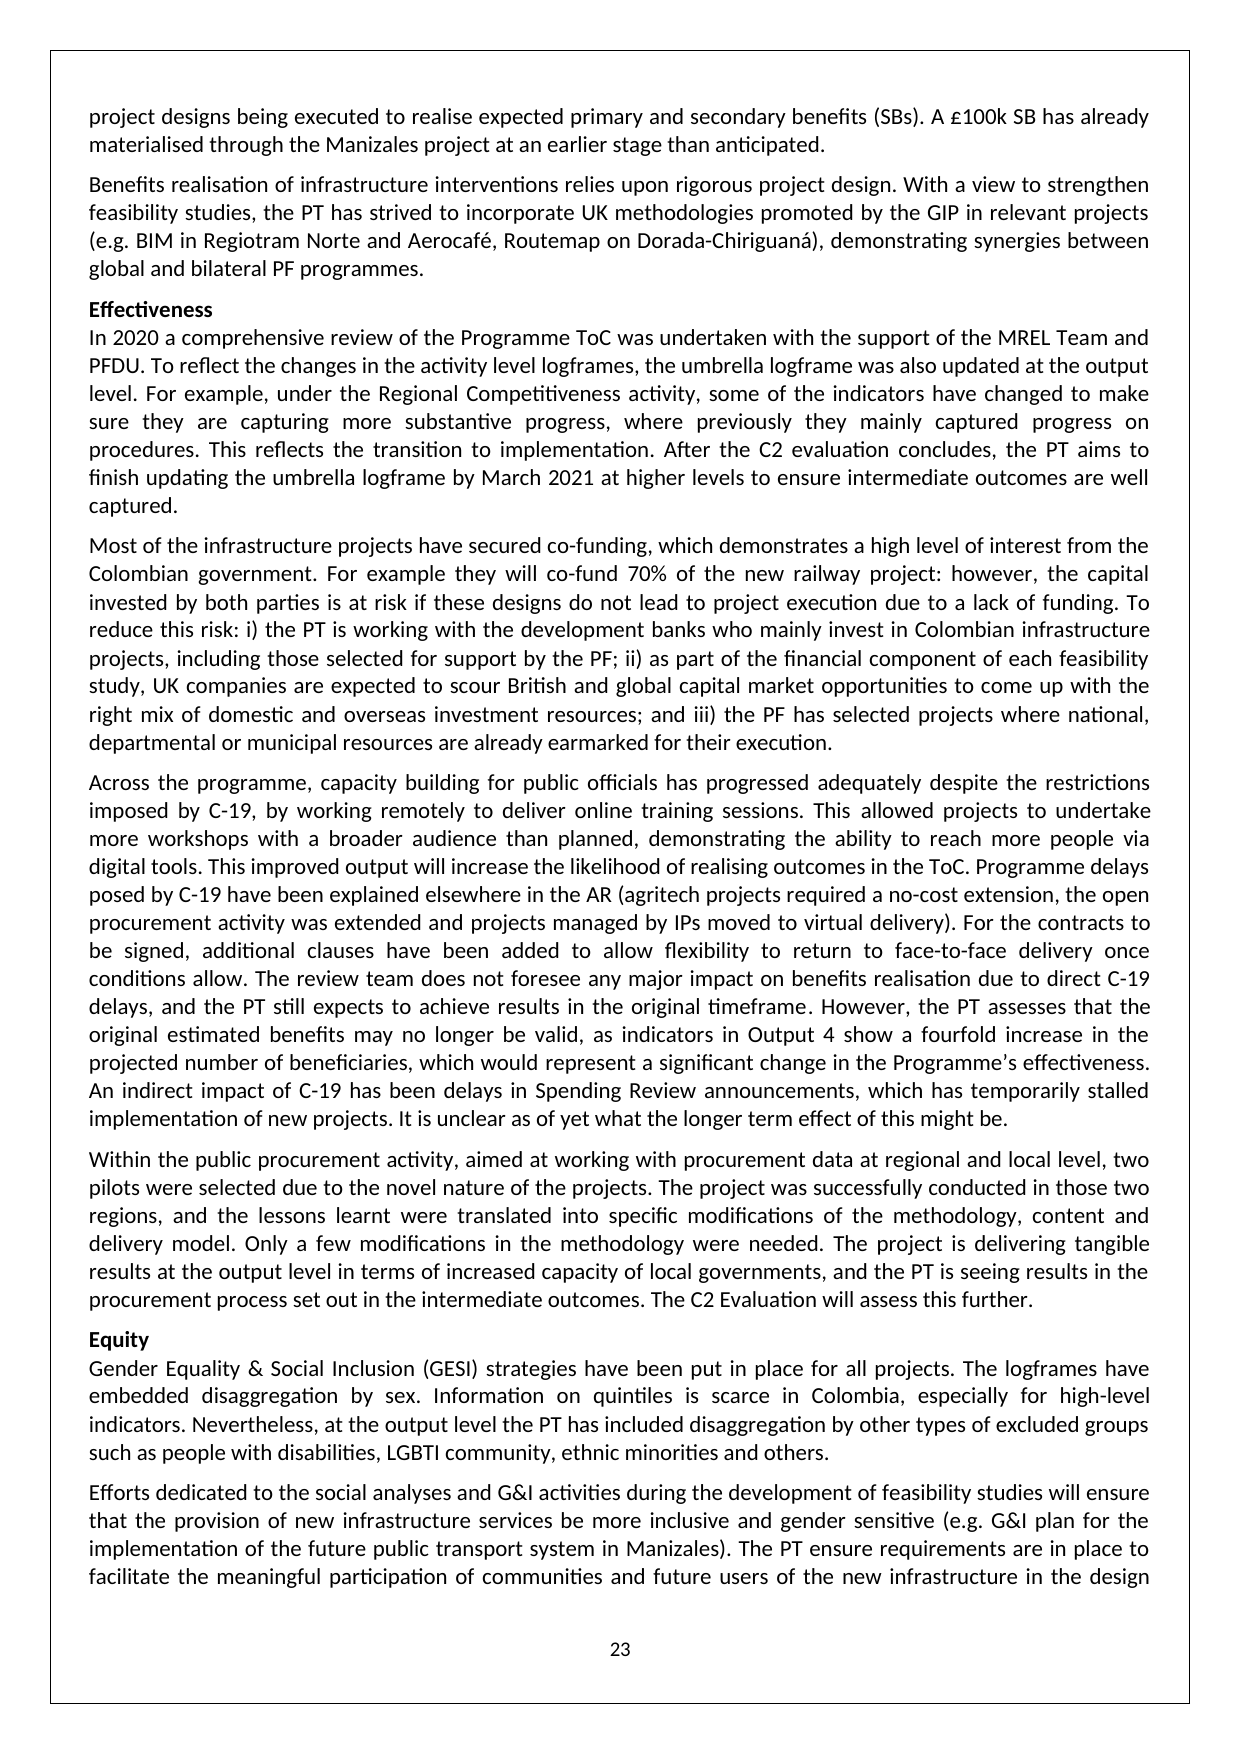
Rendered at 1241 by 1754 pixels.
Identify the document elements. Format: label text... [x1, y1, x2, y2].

text Most of the infrastructure projects have secured co-funding, which demonstrates a high level of interest from the Colombian government. For example they will co-fund 70% of the new railway project: however, the capital invested by both parties is at risk if these designs do not lead to project execution due to a lack of funding. To reduce this risk: i) the PT is working with the development banks who mainly invest in Colombian infrastructure projects, including those selected for support by the PF; ii) as part of the financial component of each feasibility study, UK companies are expected to scour British and global capital market opportunities to come up with the right mix of domestic and overseas investment resources; and iii) the PF has selected projects where national, departmental or municipal resources are already earmarked for their execution. [89, 532, 1152, 756]
text Effectiveness [89, 295, 1152, 323]
text Equity [89, 1326, 1152, 1354]
text Efforts dedicated to the social analyses and G&I activities during the development of feasibility studies will ensure that the provision of new infrastructure services be more inclusive and gender sensitive (e.g. G&I plan for the implementation of the future public transport system in Manizales). The PT ensure requirements are in place to facilitate the meaningful participation of communities and future users of the new infrastructure in the design [89, 1478, 1152, 1590]
text Gender Equality & Social Inclusion (GESI) strategies have been put in place for all projects. The logframes have embedded disaggregation by sex. Information on quintiles is scarce in Colombia, especially for high-level indicators. Nevertheless, at the output level the PT has included disaggregation by other types of excluded groups such as people with disabilities, LGBTI community, ethnic minorities and others. [89, 1354, 1152, 1466]
text Across the programme, capacity building for public officials has progressed adequately despite the restrictions imposed by C-19, by working remotely to deliver online training sessions. This allowed projects to undertake more workshops with a broader audience than planned, demonstrating the ability to reach more people via digital tools. This improved output will increase the likelihood of realising outcomes in the ToC. Programme delays posed by C-19 have been explained elsewhere in the AR (agritech projects required a no-cost extension, the open procurement activity was extended and projects managed by IPs moved to virtual delivery). For the contracts to be signed, additional clauses have been added to allow flexibility to return to face-to-face delivery once conditions allow. The review team does not foresee any major impact on benefits realisation due to direct C-19 delays, and the PT still expects to achieve results in the original timeframe. However, the PT assesses that the original estimated benefits may no longer be valid, as indicators in Output 4 show a fourfold increase in the projected number of beneficiaries, which would represent a significant change in the Programme’s effectiveness. An indirect impact of C-19 has been delays in Spending Review announcements, which has temporarily stalled implementation of new projects. It is unclear as of yet what the longer term effect of this might be. [89, 768, 1152, 1132]
text project designs being executed to realise expected primary and secondary benefits (SBs). A £100k SB has already materialised through the Manizales project at an earlier stage than anticipated. [89, 102, 1152, 158]
text Within the public procurement activity, aimed at working with procurement data at regional and local level, two pilots were selected due to the novel nature of the projects. The project was successfully conducted in those two regions, and the lessons learnt were translated into specific modifications of the methodology, content and delivery model. Only a few modifications in the methodology were needed. The project is delivering tangible results at the output level in terms of increased capacity of local governments, and the PT is seeing results in the procurement process set out in the intermediate outcomes. The C2 Evaluation will assess this further. [89, 1145, 1152, 1313]
text In 2020 a comprehensive review of the Programme ToC was undertaken with the support of the MREL Team and PFDU. To reflect the changes in the activity level logframes, the umbrella logframe was also updated at the output level. For example, under the Regional Competitiveness activity, some of the indicators have changed to make sure they are capturing more substantive progress, where previously they mainly captured progress on procedures. This reflects the transition to implementation. After the C2 evaluation concludes, the PT aims to finish updating the umbrella logframe by March 2021 at higher levels to ensure intermediate outcomes are well captured. [89, 323, 1152, 519]
text Benefits realisation of infrastructure interventions relies upon rigorous project design. With a view to strengthen feasibility studies, the PT has strived to incorporate UK methodologies promoted by the GIP in relevant projects (e.g. BIM in Regiotram Norte and Aerocafé, Routemap on Dorada-Chiriguaná), demonstrating synergies between global and bilateral PF programmes. [89, 170, 1152, 282]
